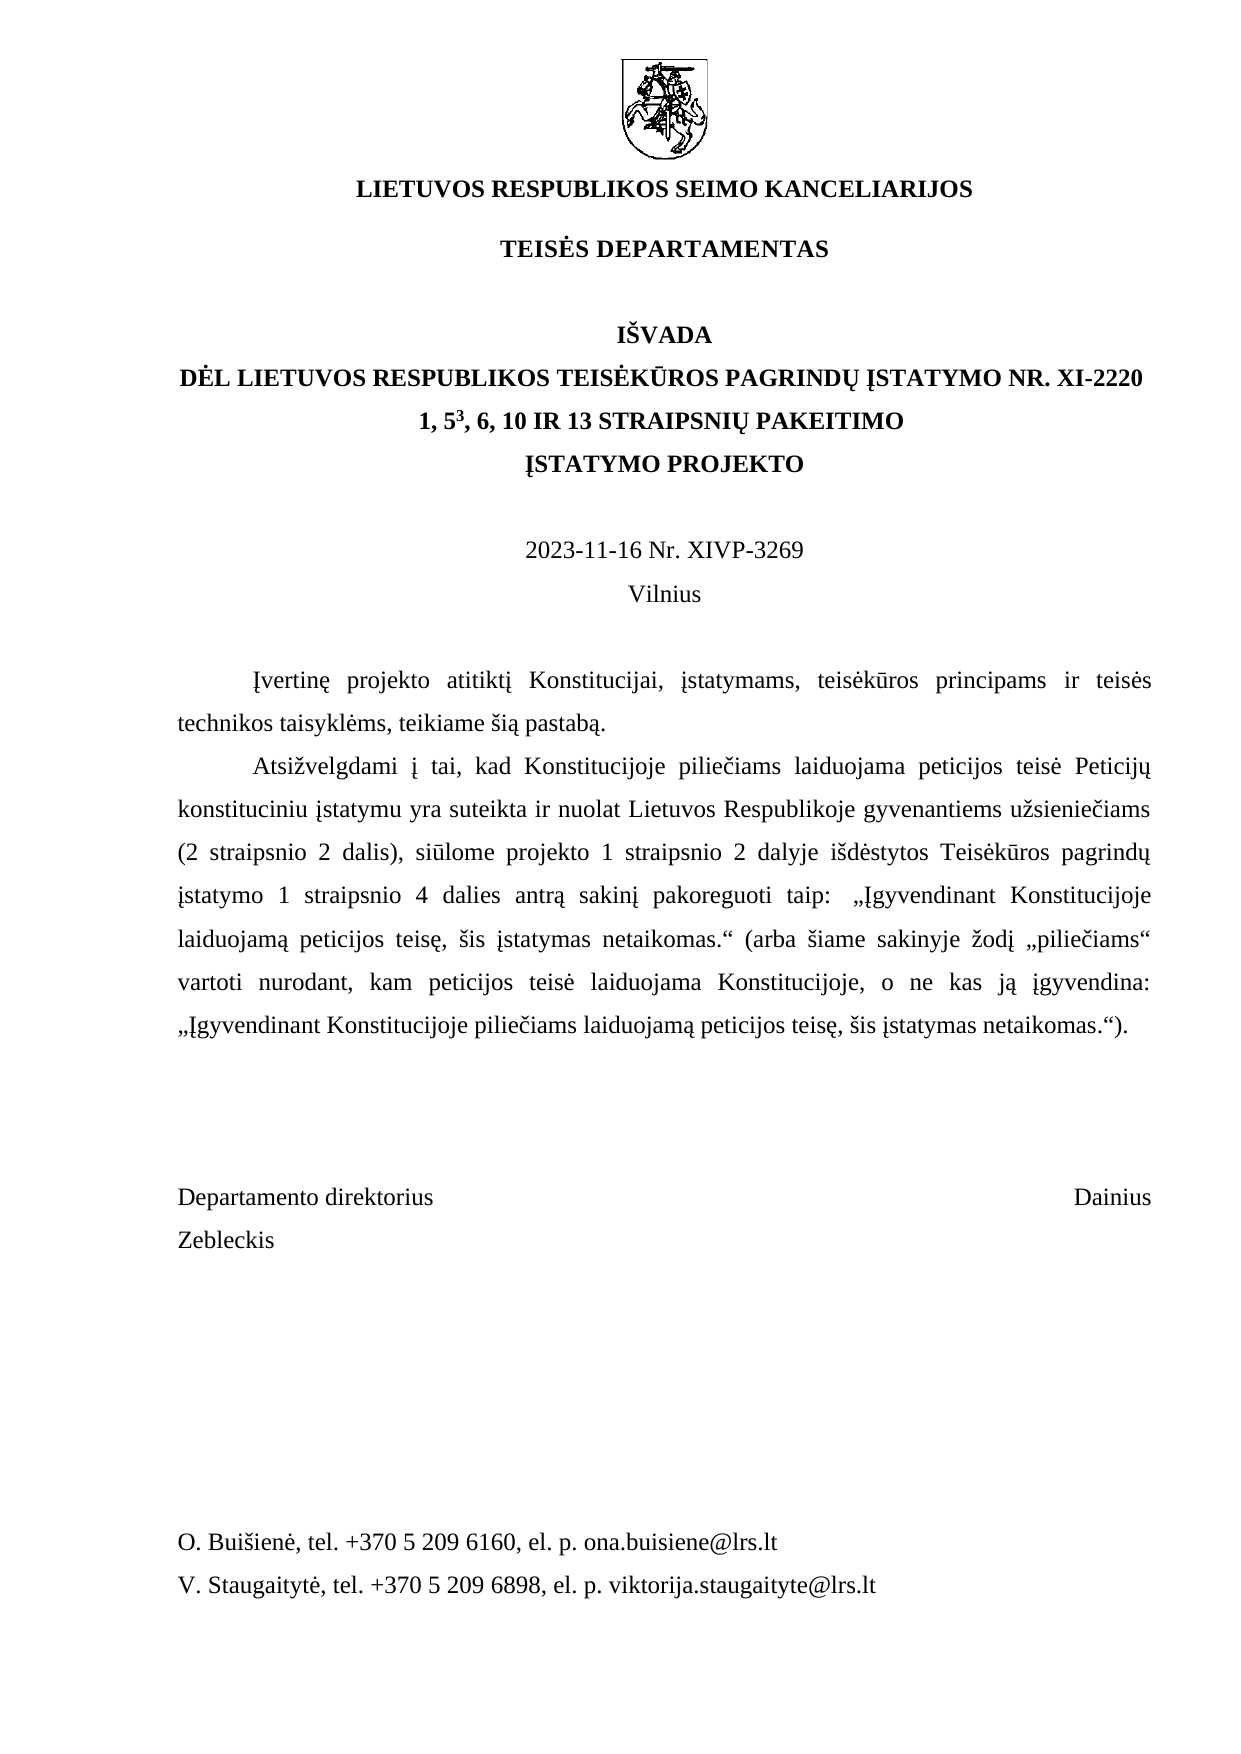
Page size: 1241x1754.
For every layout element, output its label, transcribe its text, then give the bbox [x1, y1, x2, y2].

text TEISĖS DEPARTAMENTAS [177, 234, 1152, 262]
text O. Buišienė, tel. +370 5 209 6160, el. p. ona.buisiene@lrs.lt [177, 1527, 1152, 1556]
text LIETUVOS RESPUBLIKOS SEIMO KANCELIARIJOS [177, 174, 1152, 203]
text Įvertinę projekto atitiktį Konstitucijai, įstatymams, teisėkūros principams ir teisės technikos taisyklėms, teikiame šią pastabą. [177, 665, 1152, 737]
text IŠVADA [177, 320, 1152, 349]
text Departamento direktorius Dainius Zebleckis [177, 1182, 1152, 1254]
text DĖL LIETUVOS RESPUBLIKOS TEISĖKŪROS PAGRINDŲ ĮSTATYMO NR. XI-2220 1, 53, 6, 10 IR 13 STRAIPSNIŲ PAKEITIMO ĮSTATYMo PROJEKTO [177, 363, 1152, 478]
text Atsižvelgdami į tai, kad Konstitucijoje piliečiams laiduojama peticijos teisė Peticijų konstituciniu įstatymu yra suteikta ir nuolat Lietuvos Respublikoje gyvenantiems užsieniečiams (2 straipsnio 2 dalis), siūlome projekto 1 straipsnio 2 dalyje išdėstytos Teisėkūros pagrindų įstatymo 1 straipsnio 4 dalies antrą sakinį pakoreguoti taip: „Įgyvendinant Konstitucijoje laiduojamą peticijos teisę, šis įstatymas netaikomas.“ (arba šiame sakinyje žodį „piliečiams“ vartoti nurodant, kam peticijos teisė laiduojama Konstitucijoje, o ne kas ją įgyvendina: „Įgyvendinant Konstitucijoje piliečiams laiduojamą peticijos teisę, šis įstatymas netaikomas.“). [177, 751, 1152, 1039]
text 2023-11-16 Nr. XIVP-3269 [177, 536, 1152, 564]
text V. Staugaitytė, tel. +370 5 209 6898, el. p. viktorija.staugaityte@lrs.lt [177, 1571, 1152, 1599]
text Vilnius [177, 579, 1152, 607]
